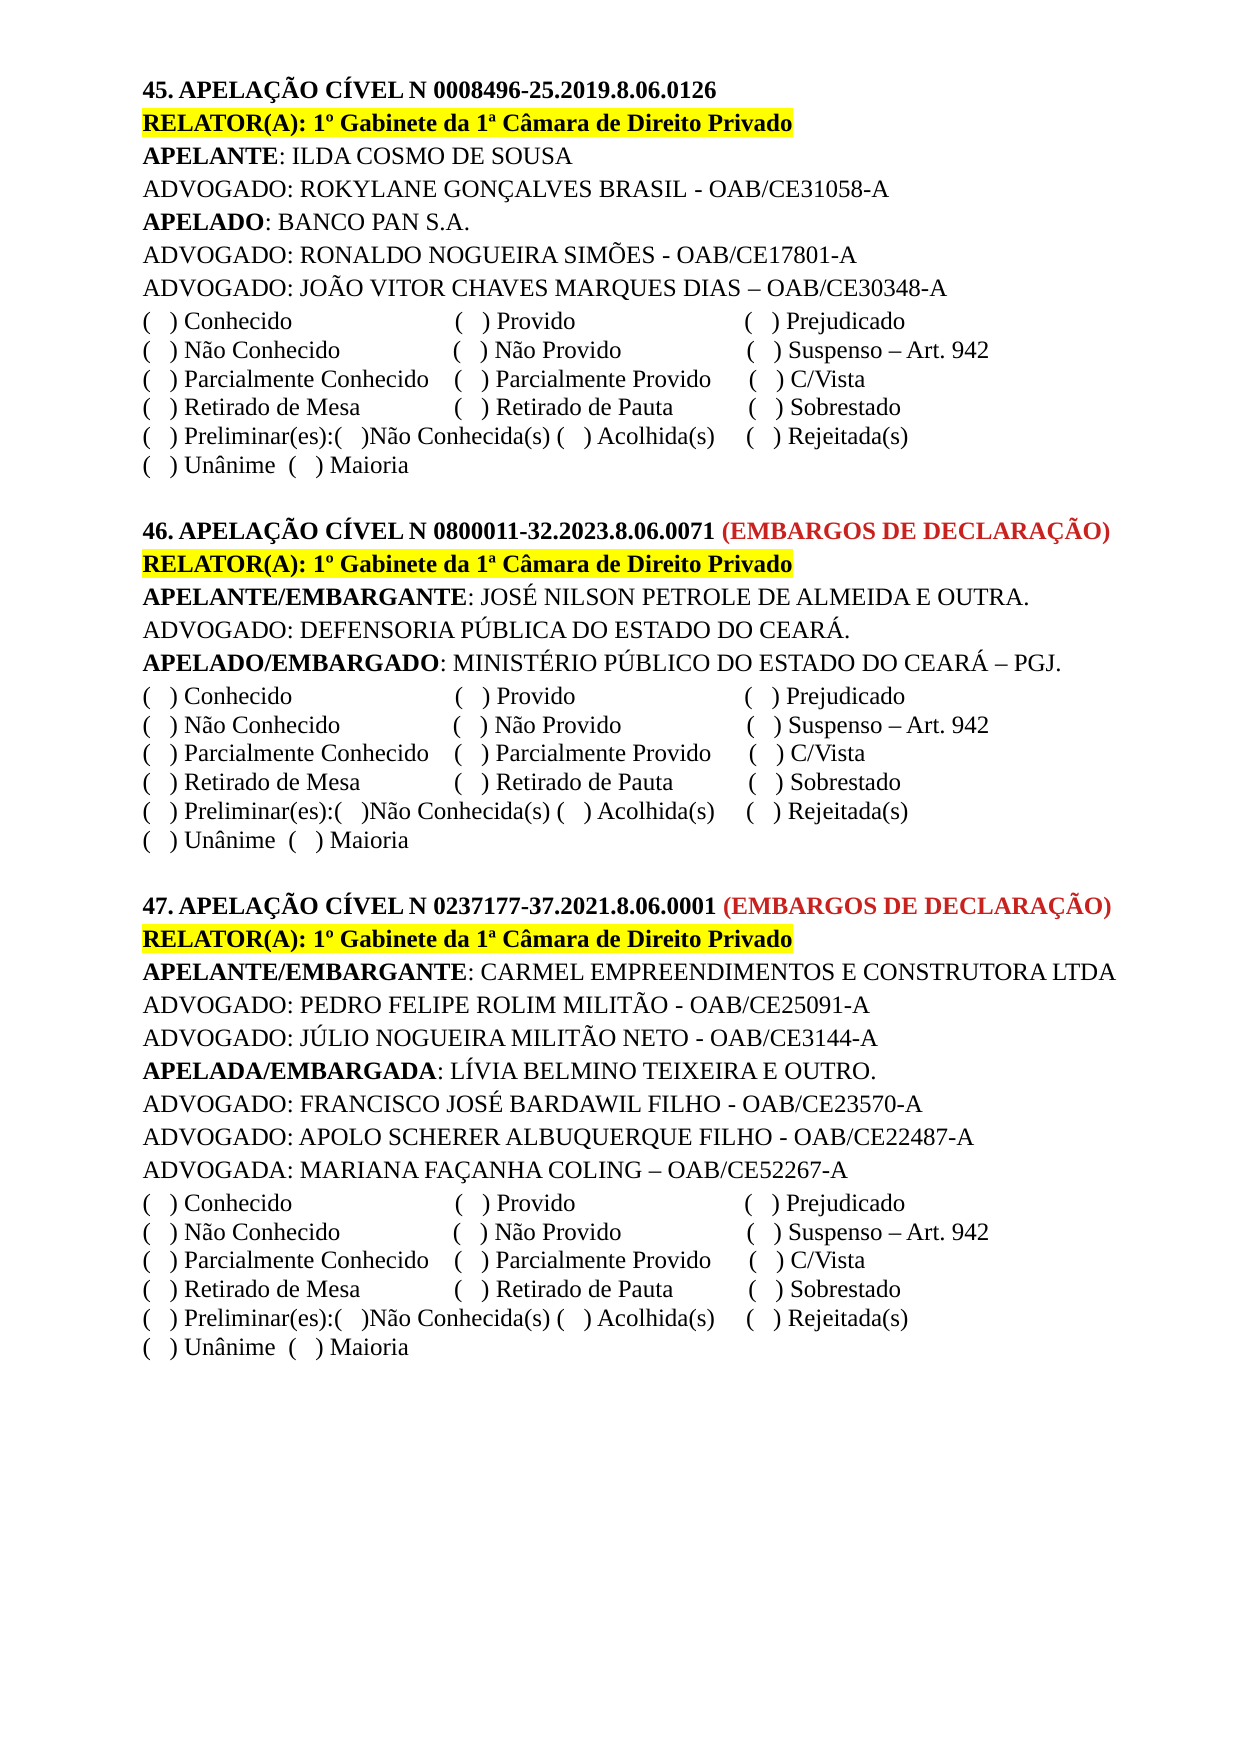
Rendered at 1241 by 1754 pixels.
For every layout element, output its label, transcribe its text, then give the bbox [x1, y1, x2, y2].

text ( ) Parcialmente Conhecido ( ) Parcialmente Provido ( ) C/Vista [142, 738, 1158, 767]
text ( ) Retirado de Mesa ( ) Retirado de Pauta ( ) Sobrestado [142, 392, 1158, 421]
text ( ) Não Conhecido ( ) Não Provido ( ) Suspenso – Art. 942 [142, 710, 1158, 738]
text ( ) Conhecido ( ) Provido ( ) Prejudicado [142, 306, 1141, 335]
text ( ) Parcialmente Conhecido ( ) Parcialmente Provido ( ) C/Vista [142, 364, 1158, 392]
text ( ) Preliminar(es):( )Não Conhecida(s) ( ) Acolhida(s) ( ) Rejeitada(s) [142, 421, 1158, 450]
text ( ) Retirado de Mesa ( ) Retirado de Pauta ( ) Sobrestado [142, 1274, 1158, 1303]
text ( ) Unânime ( ) Maioria [142, 1332, 1141, 1427]
text ( ) Conhecido ( ) Provido ( ) Prejudicado [142, 681, 1141, 710]
text ( ) Não Conhecido ( ) Não Provido ( ) Suspenso – Art. 942 [142, 335, 1158, 364]
text ( ) Preliminar(es):( )Não Conhecida(s) ( ) Acolhida(s) ( ) Rejeitada(s) [142, 1303, 1158, 1332]
text ADVOGADO: DEFENSORIA PÚBLICA DO ESTADO DO CEARÁ. APELADO/EMBARGADO: MINISTÉRIO PÚBLICO DO ESTADO DO CEARÁ – PGJ. [142, 615, 1141, 677]
text ( ) Parcialmente Conhecido ( ) Parcialmente Provido ( ) C/Vista [142, 1246, 1158, 1274]
text ( ) Retirado de Mesa ( ) Retirado de Pauta ( ) Sobrestado [142, 767, 1158, 796]
text ( ) Unânime ( ) Maioria 46. APELAÇÃO CÍVEL N 0800011-32.2023.8.06.0071 (EMBARGOS DE DECLARAÇÃO) RELATOR(A): 1º Gabinete da 1ª Câmara de Direito Privado APELANTE/EMBARGANTE: JOSÉ NILSON PETROLE DE ALMEIDA E OUTRA. [142, 450, 1141, 611]
text ( ) Conhecido ( ) Provido ( ) Prejudicado [142, 1188, 1141, 1217]
text ( ) Preliminar(es):( )Não Conhecida(s) ( ) Acolhida(s) ( ) Rejeitada(s) [142, 796, 1158, 825]
text ( ) Unânime ( ) Maioria 47. APELAÇÃO CÍVEL N 0237177-37.2021.8.06.0001 (EMBARGOS DE DECLARAÇÃO) RELATOR(A): 1º Gabinete da 1ª Câmara de Direito Privado APELANTE/EMBARGANTE: CARMEL EMPREENDIMENTOS E CONSTRUTORA LTDA ADVOGADO: PEDRO FELIPE ROLIM MILITÃO - OAB/CE25091-A ADVOGADO: JÚLIO NOGUEIRA MILITÃO NETO - OAB/CE3144-A APELADA/EMBARGADA: LÍVIA BELMINO TEIXEIRA E OUTRO. ADVOGADO: FRANCISCO JOSÉ BARDAWIL FILHO - OAB/CE23570-A ADVOGADO: APOLO SCHERER ALBUQUERQUE FILHO - OAB/CE22487-A ADVOGADA: MARIANA FAÇANHA COLING – OAB/CE52267-A [142, 825, 1141, 1184]
text ( ) Não Conhecido ( ) Não Provido ( ) Suspenso – Art. 942 [142, 1217, 1158, 1246]
text 45. APELAÇÃO CÍVEL N 0008496-25.2019.8.06.0126 RELATOR(A): 1º Gabinete da 1ª Câmara de Direito Privado APELANTE: ILDA COSMO DE SOUSA ADVOGADO: ROKYLANE GONÇALVES BRASIL - OAB/CE31058-A APELADO: BANCO PAN S.A. ADVOGADO: RONALDO NOGUEIRA SIMÕES - OAB/CE17801-A ADVOGADO: JOÃO VITOR CHAVES MARQUES DIAS – OAB/CE30348-A [142, 75, 1141, 302]
